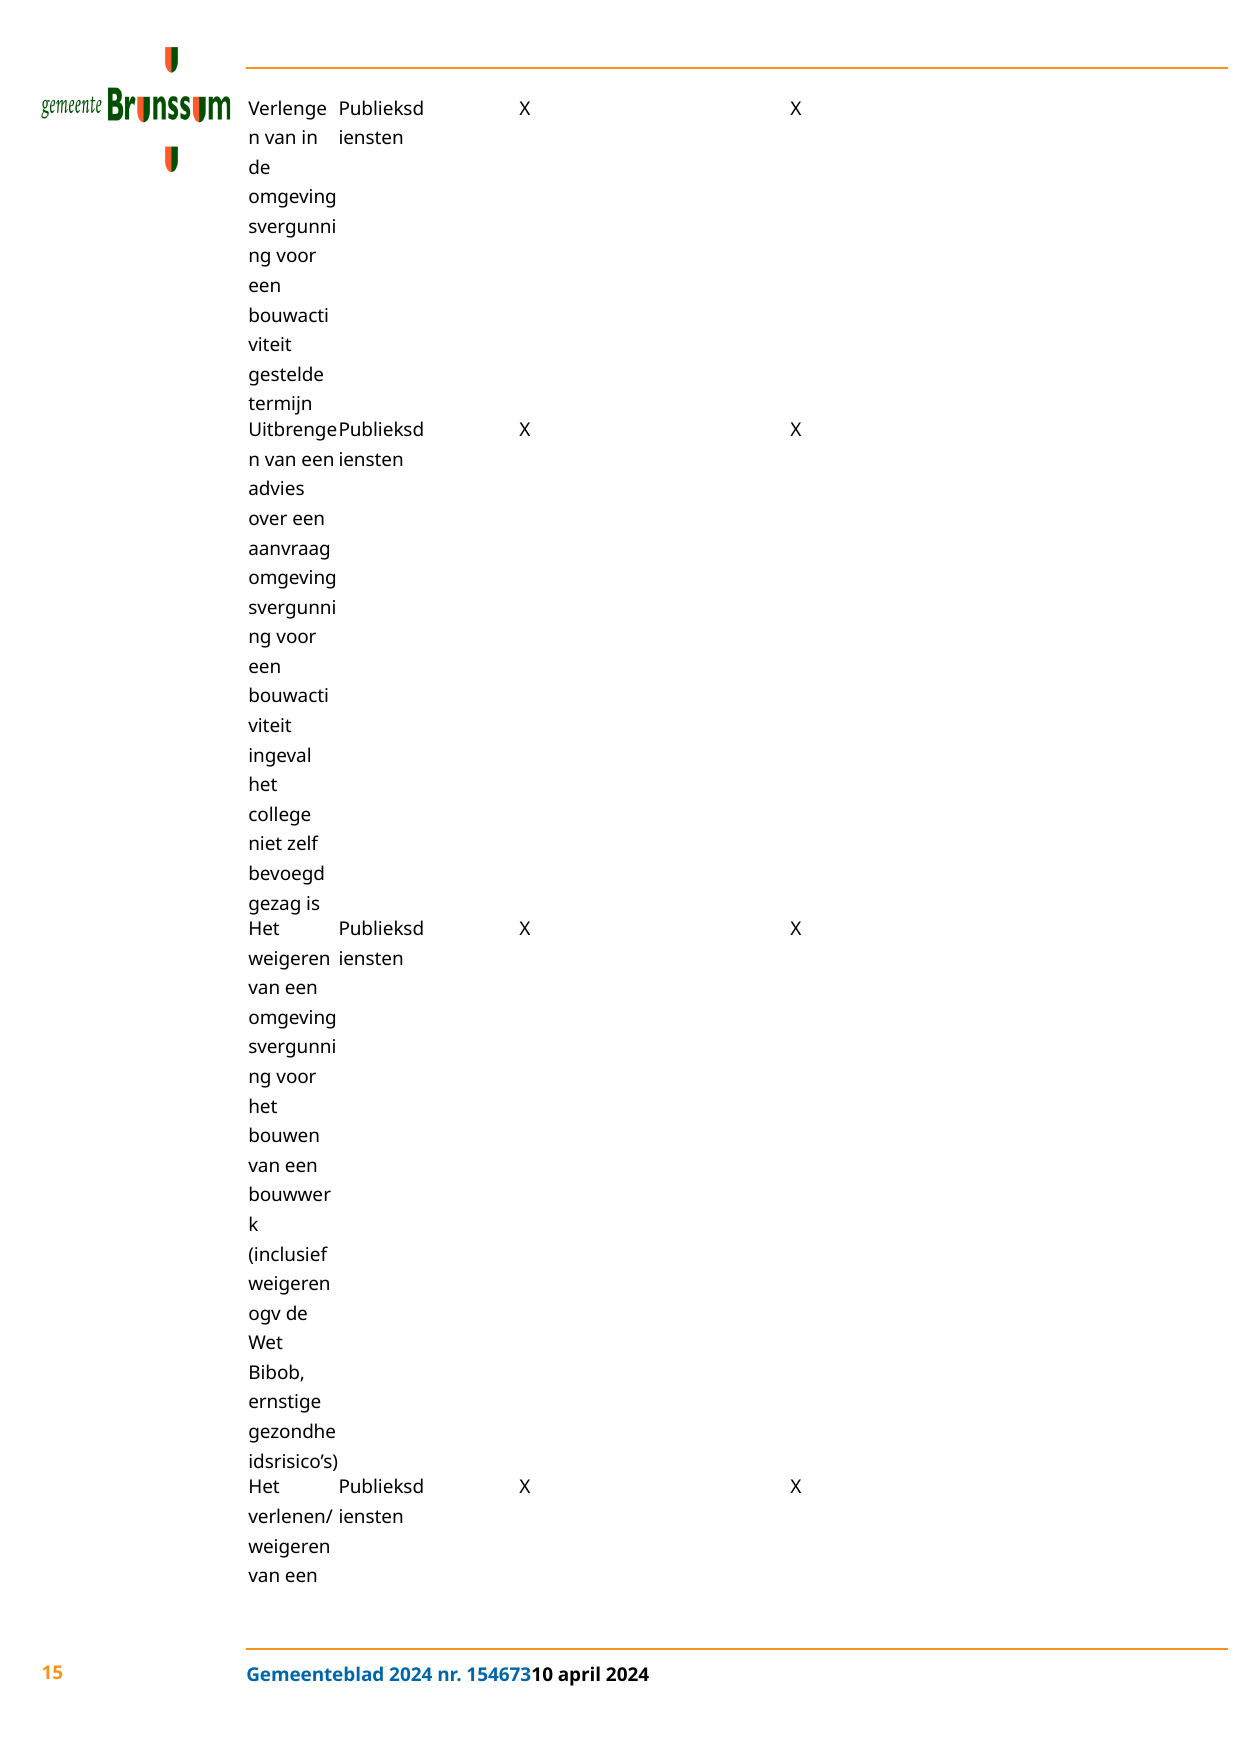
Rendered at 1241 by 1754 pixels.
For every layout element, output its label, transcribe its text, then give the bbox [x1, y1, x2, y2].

table_cell Publieksdiensten [338, 915, 429, 1474]
table_cell Publieksdiensten [338, 95, 429, 416]
table_cell [971, 416, 1061, 915]
table_cell [700, 1474, 790, 1588]
table_cell [429, 1474, 519, 1588]
table_cell [971, 1474, 1061, 1588]
table_cell [881, 95, 971, 416]
table_cell [881, 416, 971, 915]
table_cell X [519, 95, 609, 416]
table_cell Het weigeren van een omgevingsvergunning voor het bouwen van een bouwwerk (inclusief weigeren ogv de Wet Bibob, ernstige gezondheidsrisico’s) [248, 915, 338, 1474]
table_cell [429, 915, 519, 1474]
table_cell [971, 95, 1061, 416]
table_cell X [519, 915, 609, 1474]
table_cell Het verlenen/weigeren van een [248, 1474, 338, 1588]
table_cell Uitbrengen van een advies over een aanvraag omgevingsvergunning voor een bouwactiviteit ingeval het college niet zelf bevoegd gezag is [248, 416, 338, 915]
table_cell X [790, 1474, 881, 1588]
table_cell [971, 915, 1061, 1474]
table_cell [881, 1474, 971, 1588]
table_cell Verlengen van in de omgevingsvergunning voor een bouwactiviteit gestelde termijn [248, 95, 338, 416]
picture [41, 47, 231, 172]
table_cell [1061, 1474, 1152, 1588]
table_cell [429, 95, 519, 416]
table_cell [1061, 915, 1152, 1474]
table_cell [1061, 95, 1152, 416]
table_cell X [519, 1474, 609, 1588]
table_cell Publieksdiensten [338, 416, 429, 915]
table_cell Publieksdiensten [338, 1474, 429, 1588]
table_cell [700, 95, 790, 416]
table_cell [609, 416, 700, 915]
table_cell X [790, 416, 881, 915]
table_cell X [790, 95, 881, 416]
table_cell [700, 915, 790, 1474]
table_cell [429, 416, 519, 915]
table_cell [1061, 416, 1152, 915]
table_cell X [519, 416, 609, 915]
table_cell [609, 1474, 700, 1588]
table_cell [609, 95, 700, 416]
table_cell X [790, 915, 881, 1474]
table_cell [700, 416, 790, 915]
table_cell [609, 915, 700, 1474]
table_cell [881, 915, 971, 1474]
